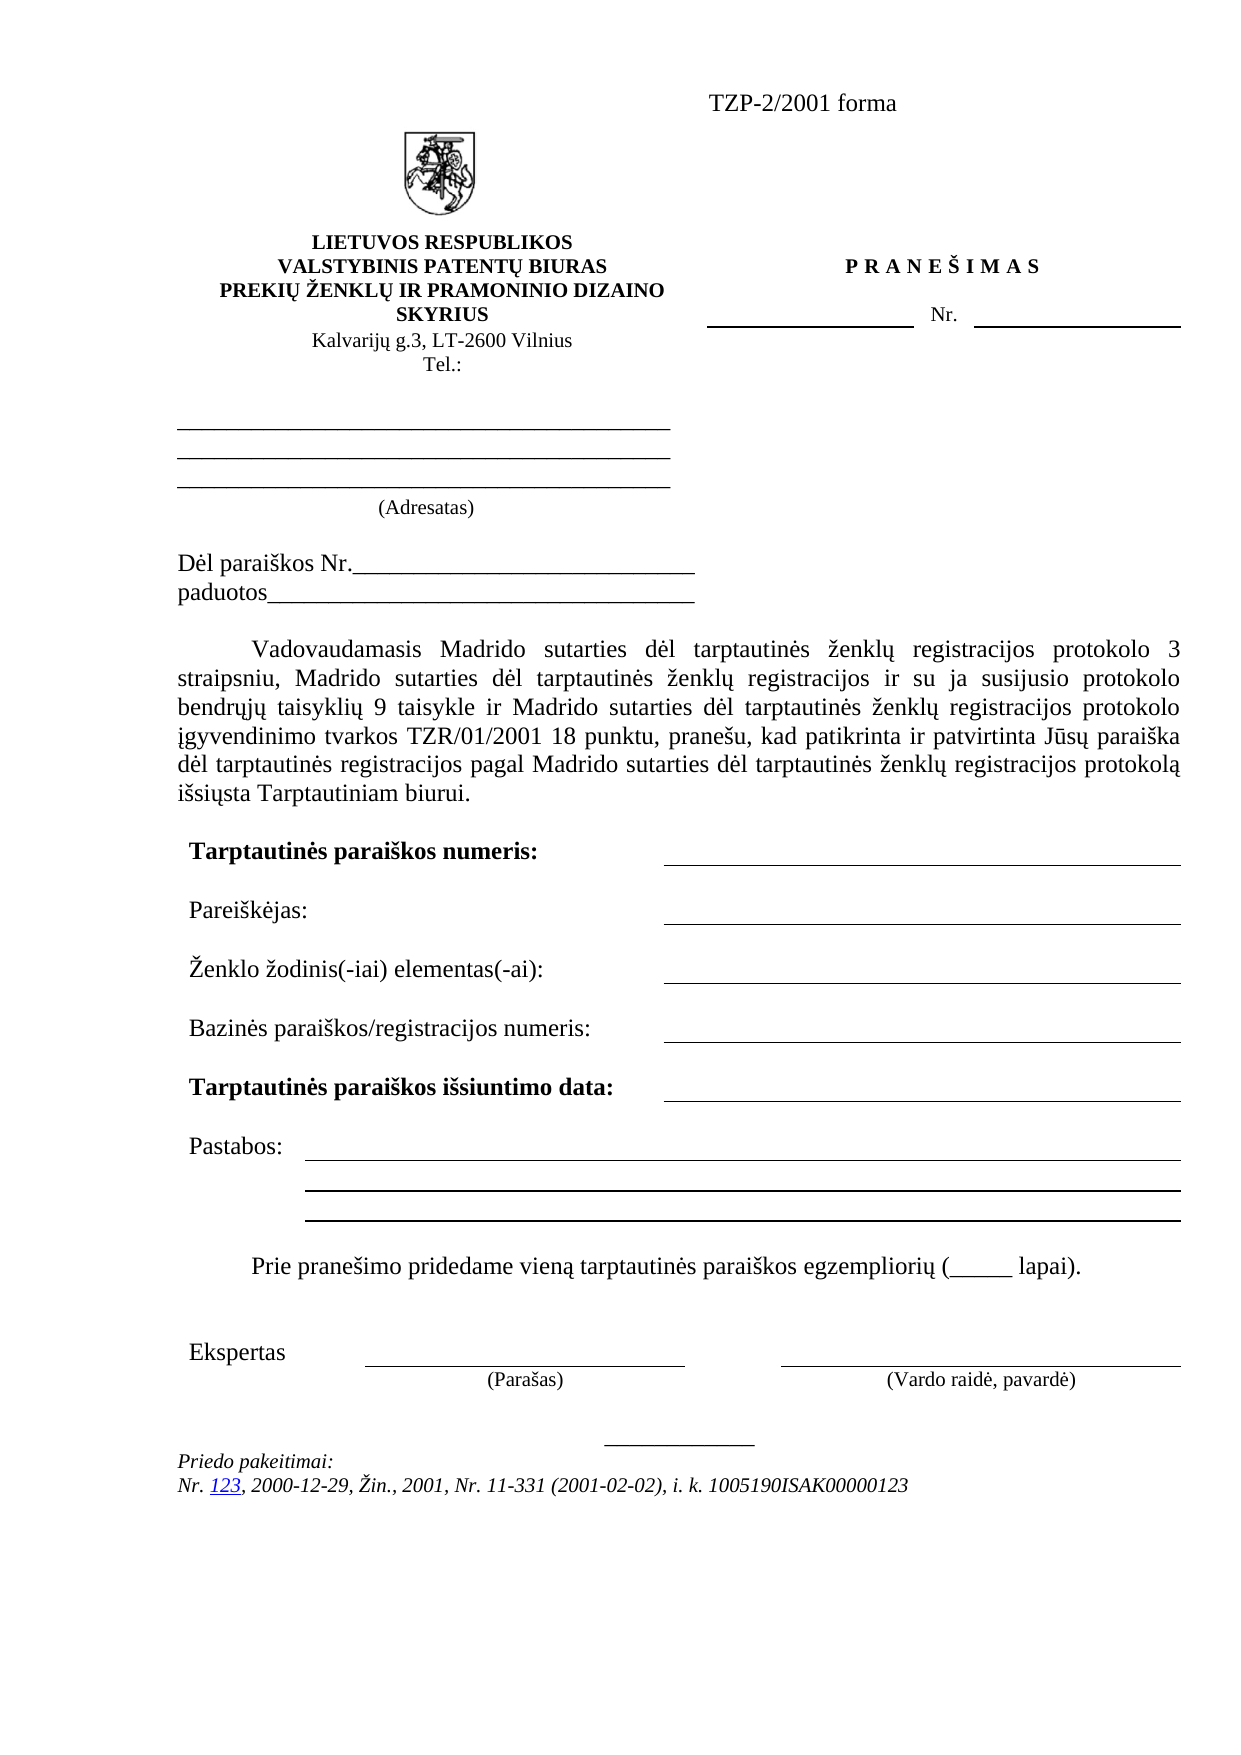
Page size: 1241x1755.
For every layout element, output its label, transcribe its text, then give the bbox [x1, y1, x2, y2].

text ____________ [177, 1420, 1181, 1449]
text Dėl paraiškos Nr. [177, 548, 1181, 577]
table_cell [707, 278, 914, 326]
table_cell [974, 278, 1181, 326]
table_cell [177, 865, 663, 895]
table_header [497, 117, 707, 230]
table_cell [664, 925, 1181, 954]
table_cell (Vardo raidė, pavardė) [781, 1367, 1181, 1391]
table_header [707, 117, 1181, 230]
table_cell Tel.: [177, 352, 707, 376]
table_cell Bazinės paraiškos/registracijos numeris: [177, 1013, 663, 1042]
table_cell [664, 984, 1181, 1013]
table_header [781, 1337, 1181, 1366]
table_cell [664, 866, 1181, 895]
table_cell [914, 326, 974, 352]
table_cell PREKIŲ ŽENKLŲ IR PRAMONINIO DIZAINO SKYRIUS [177, 278, 707, 326]
table_cell Pareiškėjas: [177, 895, 663, 923]
table_cell [707, 328, 914, 352]
text Priedo pakeitimai: [177, 1449, 1181, 1473]
table_cell [177, 1190, 305, 1220]
table_cell [974, 328, 1181, 352]
table_cell [664, 1072, 1181, 1101]
table_cell [664, 1043, 1181, 1072]
text Nr. 123, 2000-12-29, Žin., 2001, Nr. 11-331 (2001-02-02), i. k. 1005190ISAK00000123 [177, 1473, 1181, 1497]
table_cell PRANEŠIMAS [707, 230, 1177, 278]
text (Adresatas) [177, 491, 1181, 519]
table_header [177, 117, 387, 230]
table_cell [177, 924, 663, 954]
table_cell [1177, 230, 1181, 278]
table_cell LIETUVOS RESPUBLIKOS VALSTYBINIS PATENTŲ BIURAS [177, 230, 707, 278]
table_cell Ženklo žodinis(-iai) elementas(-ai): [177, 954, 663, 983]
table_cell [177, 1160, 305, 1190]
table_cell [177, 983, 663, 1013]
table_header [305, 1131, 1181, 1160]
table_header Pastabos: [177, 1131, 305, 1160]
table_cell Kalvarijų g.3, LT-2600 Vilnius [177, 326, 707, 352]
table_cell [707, 352, 914, 376]
table_cell [177, 1366, 365, 1391]
table_header Ekspertas [177, 1337, 365, 1366]
text paduotos [177, 577, 1181, 606]
table_cell [305, 1192, 1181, 1220]
table_cell [305, 1161, 1181, 1190]
table_header [365, 1337, 685, 1366]
table_cell [914, 352, 974, 376]
text Prie pranešimo pridedame vieną tarptautinės paraiškos egzempliorių (_____ lapai). [177, 1251, 1181, 1279]
table_header [685, 1337, 781, 1366]
table_cell [664, 895, 1181, 923]
table_cell Tarptautinės paraiškos išsiuntimo data: [177, 1072, 663, 1101]
table_cell [974, 352, 1181, 376]
table_cell [685, 1366, 781, 1391]
table_cell [664, 954, 1181, 983]
table_cell [177, 1042, 663, 1072]
text TZP-2/2001 forma [709, 88, 1181, 117]
text Vadovaudamasis Madrido sutarties dėl tarptautinės ženklų registracijos protokolo 3 straipsniu, Madrido sutarties dėl tarptautinės ženklų registracijos ir su ja susijusio protokolo bendrųjų taisyklių 9 taisykle ir Madrido sutarties dėl tarptautinės ženklų registracijos protokolo įgyvendinimo tvarkos TZR/01/2001 18 punktu, pranešu, kad patikrinta ir patvirtinta Jūsų paraiška dėl tarptautinės registracijos pagal Madrido sutarties dėl tarptautinės ženklų registracijos protokolą išsiųsta Tarptautiniam biurui. [177, 634, 1181, 807]
table_cell (Parašas) [365, 1367, 685, 1391]
table_header Tarptautinės paraiškos numeris: [177, 836, 663, 864]
table_header [664, 836, 1181, 864]
table_cell Nr. [914, 278, 974, 326]
table_cell [664, 1013, 1181, 1042]
